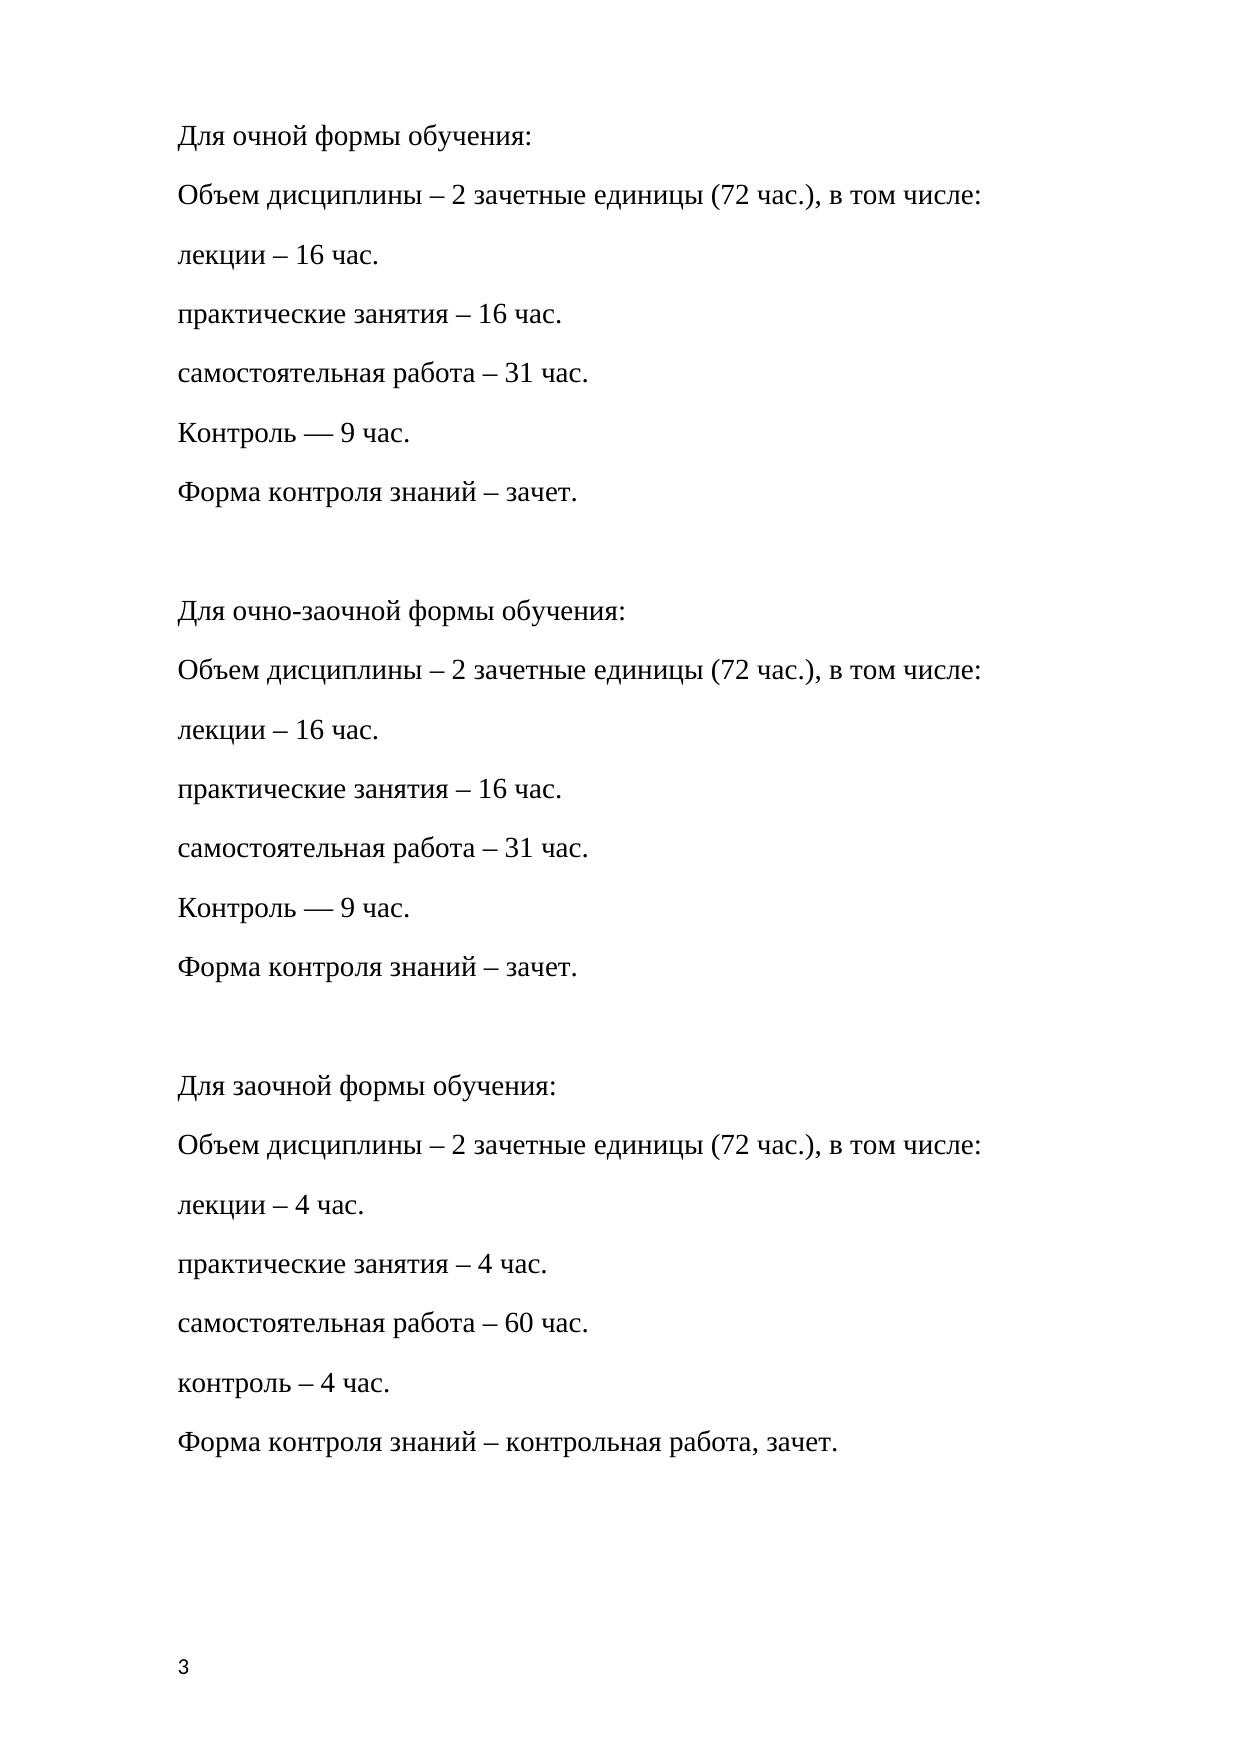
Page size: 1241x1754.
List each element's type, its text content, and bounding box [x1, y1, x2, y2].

text Для заочной формы обучения: [177, 1068, 1152, 1102]
text контроль – 4 час. [177, 1365, 1152, 1398]
text Форма контроля знаний – контрольная работа, зачет. [177, 1424, 1152, 1458]
text самостоятельная работа – 31 час. [177, 831, 1152, 864]
text самостоятельная работа – 31 час. [177, 356, 1152, 389]
text Для очной формы обучения: [177, 118, 1152, 152]
text Контроль — 9 час. [177, 415, 1152, 448]
text практические занятия – 16 час. [177, 771, 1152, 805]
text Объем дисциплины – 2 зачетные единицы (72 час.), в том числе: [177, 1127, 1152, 1161]
text лекции – 4 час. [177, 1187, 1152, 1220]
text Форма контроля знаний – зачет. [177, 474, 1152, 508]
text практические занятия – 16 час. [177, 296, 1152, 330]
text Для очно-заочной формы обучения: [177, 593, 1152, 627]
text лекции – 16 час. [177, 237, 1152, 270]
text практические занятия – 4 час. [177, 1246, 1152, 1280]
text Форма контроля знаний – зачет. [177, 949, 1152, 983]
text лекции – 16 час. [177, 712, 1152, 745]
text Объем дисциплины – 2 зачетные единицы (72 час.), в том числе: [177, 177, 1152, 211]
text Объем дисциплины – 2 зачетные единицы (72 час.), в том числе: [177, 652, 1152, 686]
text Контроль — 9 час. [177, 890, 1152, 923]
text самостоятельная работа – 60 час. [177, 1306, 1152, 1339]
